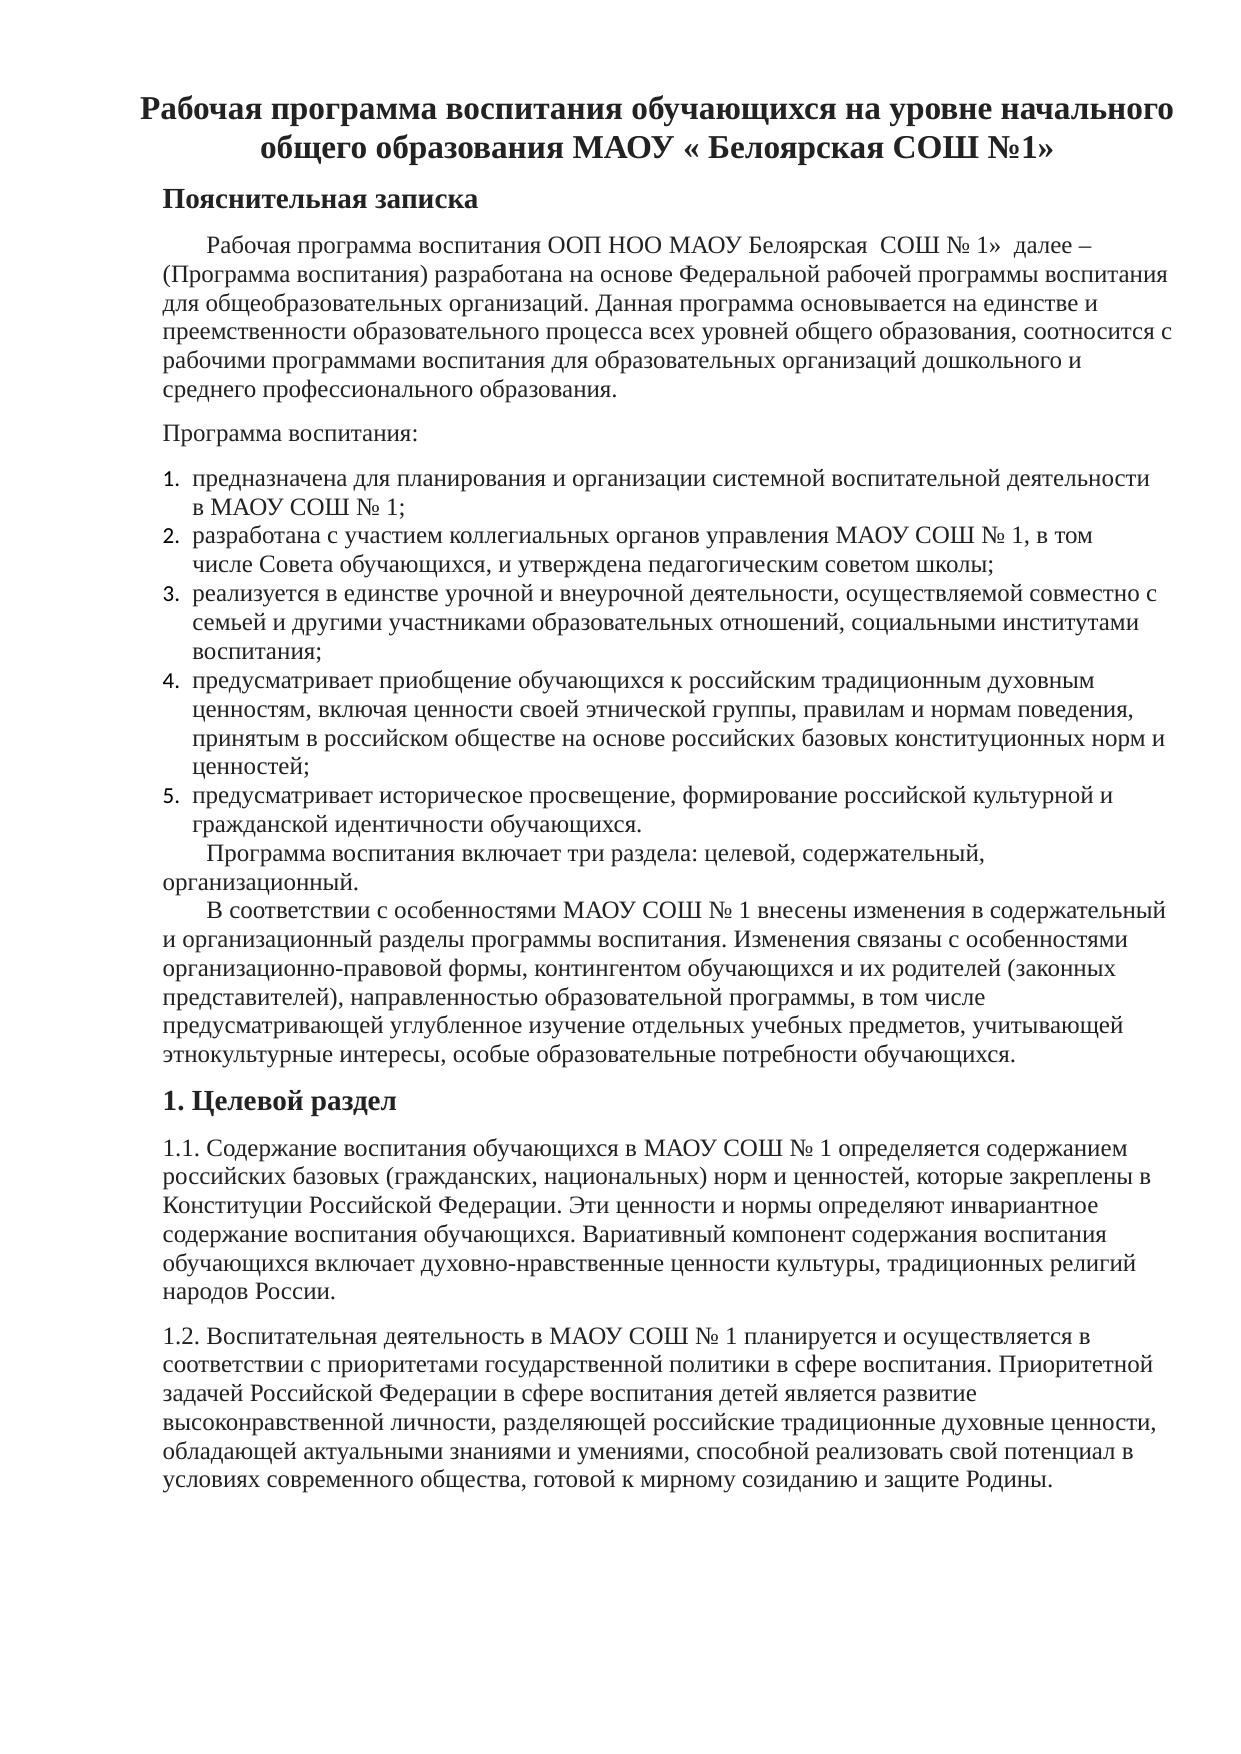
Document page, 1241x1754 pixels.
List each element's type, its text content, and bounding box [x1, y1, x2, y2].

list реализуется в единстве урочной и внеурочной деятельности, осуществляемой совместно с семьей и другими участниками образовательных отношений, социальными институтами воспитания; [162, 578, 1181, 665]
text 1.1. Содержание воспитания обучающихся в МАОУ СОШ № 1 определяется содержанием российских базовых (гражданских, национальных) норм и ценностей, которые закреплены в Конституции Российской Федерации. Эти ценности и нормы определяют инвариантное содержание воспитания обучающихся. Вариативный компонент содержания воспитания обучающихся включает духовно-нравственные ценности культуры, традиционных религий народов России. [162, 1133, 1181, 1305]
text 1.2. Воспитательная деятельность в МАОУ СОШ № 1 планируется и осуществляется в соответствии с приоритетами государственной политики в сфере воспитания. Приоритетной задачей Российской Федерации в сфере воспитания детей является развитие высоконравственной личности, разделяющей российские традиционные духовные ценности, обладающей актуальными знаниями и умениями, способной реализовать свой потенциал в условиях современного общества, готовой к мирному созиданию и защите Родины. [162, 1321, 1181, 1493]
text Программа воспитания: [162, 418, 1181, 447]
text Рабочая программа воспитания ООП НОО МАОУ Белоярская СОШ № 1» далее – (Программа воспитания) разработана на основе Федеральной рабочей программы воспитания для общеобразовательных организаций. Данная программа основывается на единстве и преемственности образовательного процесса всех уровней общего образования, соотносится с рабочими программами воспитания для образовательных организаций дошкольного и среднего профессионального образования. [162, 230, 1181, 403]
text В соответствии с особенностями МАОУ СОШ № 1 внесены изменения в содержательный и организационный разделы программы воспитания. Изменения связаны с особенностями организационно-правовой формы, контингентом обучающихся и их родителей (законных представителей), направленностью образовательной программы, в том числе предусматривающей углубленное изучение отдельных учебных предметов, учитывающей этнокультурные интересы, особые образовательные потребности обучающихся. [162, 895, 1181, 1068]
text Пояснительная записка [162, 181, 1181, 214]
text Программа воспитания включает три раздела: целевой, содержательный, организационный. [162, 838, 1181, 895]
list предназначена для планирования и организации системной воспитательной деятельности в МАОУ СОШ № 1; [162, 463, 1181, 520]
list разработана с участием коллегиальных органов управления МАОУ СОШ № 1, в том числе Совета обучающихся, и утверждена педагогическим советом школы; [162, 520, 1181, 578]
text Рабочая программа воспитания обучающихся на уровне начального общего образования МАОУ « Белоярская СОШ №1» [133, 89, 1181, 165]
list предусматривает историческое просвещение, формирование российской культурной и гражданской идентичности обучающихся. [162, 780, 1181, 838]
list предусматривает приобщение обучающихся к российским традиционным духовным ценностям, включая ценности своей этнической группы, правилам и нормам поведения, принятым в российском обществе на основе российских базовых конституционных норм и ценностей; [162, 665, 1181, 780]
text 1. Целевой раздел [162, 1083, 1181, 1117]
